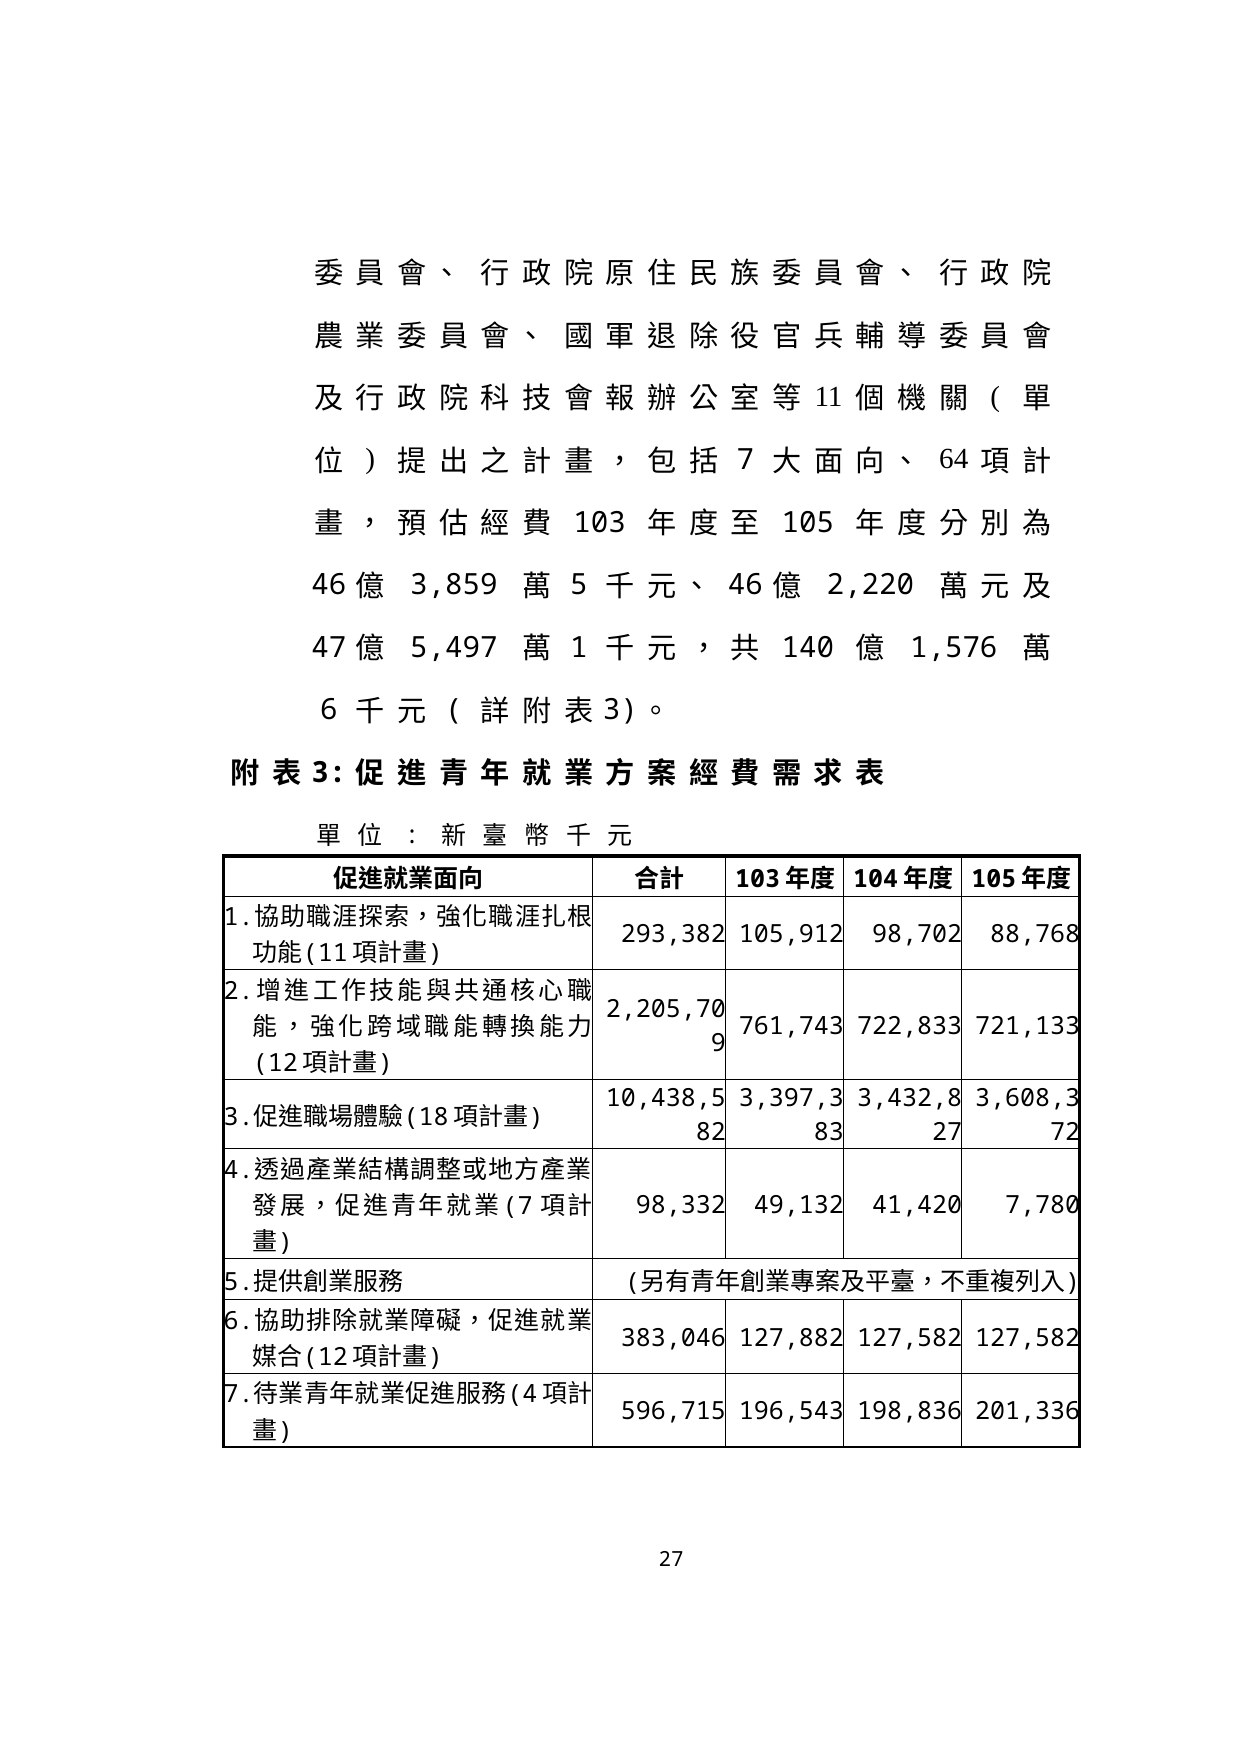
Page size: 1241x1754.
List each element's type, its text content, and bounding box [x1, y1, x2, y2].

table_cell 201,336 [962, 1374, 1078, 1446]
table_cell 3,608,372 [962, 1080, 1078, 1148]
table_cell 10,438,582 [593, 1080, 725, 1148]
text 委員會、行政院原住民族委員會、行政院農業委員會、國軍退除役官兵輔導委員會及行政院科技會報辦公室等11個機關(單位)提出之計畫，包括7大面向、64項計畫，預估經費103年度至105年度分別為46億3,859萬5千元、46億2,220萬元及47億5,497萬1千元，共140億1,576萬6千元(詳附表3)。 [271, 229, 1058, 729]
table_cell 98,702 [844, 897, 961, 969]
table_cell 127,882 [726, 1300, 843, 1373]
table_cell 7.待業青年就業促進服務(4項計畫) [225, 1374, 592, 1446]
table_cell 198,836 [844, 1374, 961, 1446]
table_cell 293,382 [593, 897, 725, 969]
table_cell 761,743 [726, 970, 843, 1079]
text 附表3:促進青年就業方案經費需求表 單位:新臺幣千元 [212, 729, 1058, 854]
table_cell 49,132 [726, 1149, 843, 1258]
table_cell 98,332 [593, 1149, 725, 1258]
table_cell 105,912 [726, 897, 843, 969]
table_cell 1.協助職涯探索，強化職涯扎根功能(11項計畫) [225, 897, 592, 969]
table_cell 596,715 [593, 1374, 725, 1446]
table_header 103年度 [726, 858, 843, 896]
table_cell 722,833 [844, 970, 961, 1079]
table_cell 4.透過產業結構調整或地方產業發展，促進青年就業(7項計畫) [225, 1149, 592, 1258]
table_cell 3.促進職場體驗(18項計畫) [225, 1080, 592, 1148]
table_cell 3,397,383 [726, 1080, 843, 1148]
table_cell 88,768 [962, 897, 1078, 969]
table_cell 196,543 [726, 1374, 843, 1446]
table_cell (另有青年創業專案及平臺，不重複列入) [593, 1259, 1078, 1299]
table_cell 383,046 [593, 1300, 725, 1373]
table_header 104年度 [844, 858, 961, 896]
table_cell 127,582 [844, 1300, 961, 1373]
table_header 合計 [593, 858, 725, 896]
table_cell 6.協助排除就業障礙，促進就業媒合(12項計畫) [225, 1300, 592, 1373]
table_cell 5.提供創業服務 [225, 1259, 592, 1299]
table_cell 127,582 [962, 1300, 1078, 1373]
table_cell 2,205,709 [593, 970, 725, 1079]
table_header 促進就業面向 [225, 858, 592, 896]
table_cell 7,780 [962, 1149, 1078, 1258]
table_cell 3,432,827 [844, 1080, 961, 1148]
table_cell 41,420 [844, 1149, 961, 1258]
table_header 105年度 [962, 858, 1078, 896]
table_cell 721,133 [962, 970, 1078, 1079]
table_cell 2.增進工作技能與共通核心職能，強化跨域職能轉換能力(12項計畫) [225, 970, 592, 1079]
